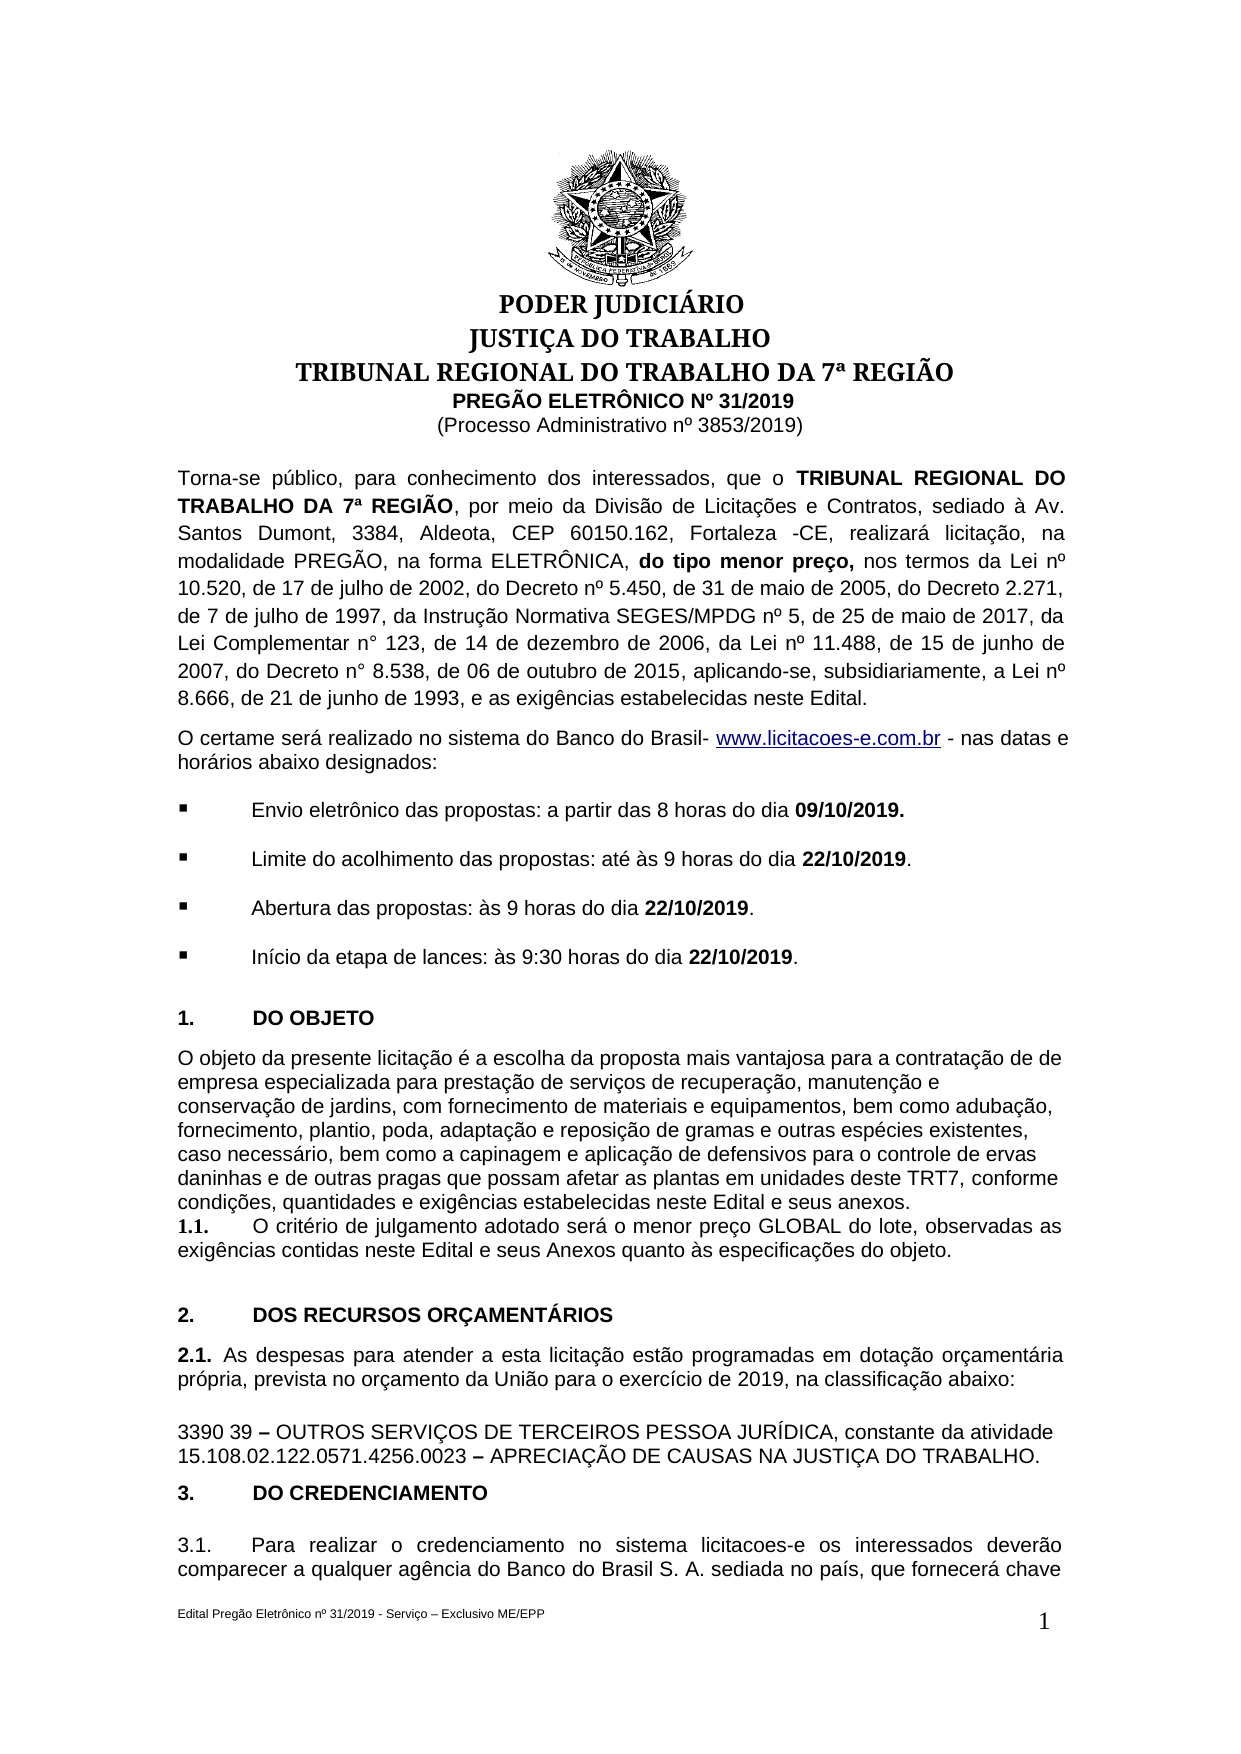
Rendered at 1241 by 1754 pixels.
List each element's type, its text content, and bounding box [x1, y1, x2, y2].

text TRIBUNAL REGIONAL DO TRABALHO DA 7ª REGIÃO [177, 355, 1073, 389]
list Abertura das propostas: às 9 horas do dia 22/10/2019. [177, 896, 1069, 921]
text PODER JUDICIÁRIO [177, 287, 1073, 321]
text JUSTIÇA DO TRABALHO [177, 321, 1063, 355]
subtitle 2. DOS RECURSOS ORÇAMENTÁRIOS [177, 1303, 1063, 1327]
text Torna-se público, para conhecimento dos interessados, que o TRIBUNAL REGIONAL DO TRABALHO DA 7ª REGIÃO, por meio da Divisão de Licitações e Contratos, sediado à Av. Santos Dumont, 3384, Aldeota, CEP 60150.162, Fortaleza -CE, realizará licitação, na modalidade PREGÃO, na forma ELETRÔNICA, do tipo menor preço, nos termos da Lei nº 10.520, de 17 de julho de 2002, do Decreto nº 5.450, de 31 de maio de 2005, do Decreto 2.271, de 7 de julho de 1997, da Instrução Normativa SEGES/MPDG nº 5, de 25 de maio de 2017, da Lei Complementar n° 123, de 14 de dezembro de 2006, da Lei nº 11.488, de 15 de junho de 2007, do Decreto n° 8.538, de 06 de outubro de 2015, aplicando-se, subsidiariamente, a Lei nº 8.666, de 21 de junho de 1993, e as exigências estabelecidas neste Edital. [177, 466, 1066, 710]
text PREGÃO ELETRÔNICO Nº 31/2019 [177, 389, 1063, 413]
subtitle 1. DO OBJETO [177, 1006, 1063, 1030]
text (Processo Administrativo nº 3853/2019) [177, 413, 1063, 437]
list O critério de julgamento adotado será o menor preço GLOBAL do lote, observadas as exigências contidas neste Edital e seus Anexos quanto às especificações do objeto. [177, 1213, 1063, 1262]
text O certame será realizado no sistema do Banco do Brasil- www.licitacoes-e.com.br - nas datas e horários abaixo designados: [177, 726, 1069, 774]
text O objeto da presente licitação é a escolha da proposta mais vantajosa para a contratação de de empresa especializada para prestação de serviços de recuperação, manutenção e conservação de jardins, com fornecimento de materiais e equipamentos, bem como adubação, fornecimento, plantio, poda, adaptação e reposição de gramas e outras espécies existentes, caso necessário, bem como a capinagem e aplicação de defensivos para o controle de ervas daninhas e de outras pragas que possam afetar as plantas em unidades deste TRT7, conforme condições, quantidades e exigências estabelecidas neste Edital e seus anexos. [177, 1046, 1063, 1213]
list Limite do acolhimento das propostas: até às 9 horas do dia 22/10/2019. [177, 847, 1069, 872]
list Envio eletrônico das propostas: a partir das 8 horas do dia 09/10/2019. [177, 798, 1069, 823]
text 3390 39 – OUTROS SERVIÇOS DE TERCEIROS PESSOA JURÍDICA, constante da atividade 15.108.02.122.0571.4256.0023 – APRECIAÇÃO DE CAUSAS NA JUSTIÇA DO TRABALHO. [177, 1420, 1063, 1468]
list Início da etapa de lances: às 9:30 horas do dia 22/10/2019. [177, 944, 1069, 969]
list Para realizar o credenciamento no sistema licitacoes-e os interessados deverão comparecer a qualquer agência do Banco do Brasil S. A. sediada no país, que fornecerá chave [177, 1533, 1063, 1581]
subtitle 3. DO CREDENCIAMENTO [177, 1481, 1063, 1504]
list As despesas para atender a esta licitação estão programadas em dotação orçamentária própria, prevista no orçamento da União para o exercício de 2019, na classificação abaixo: [177, 1343, 1065, 1391]
